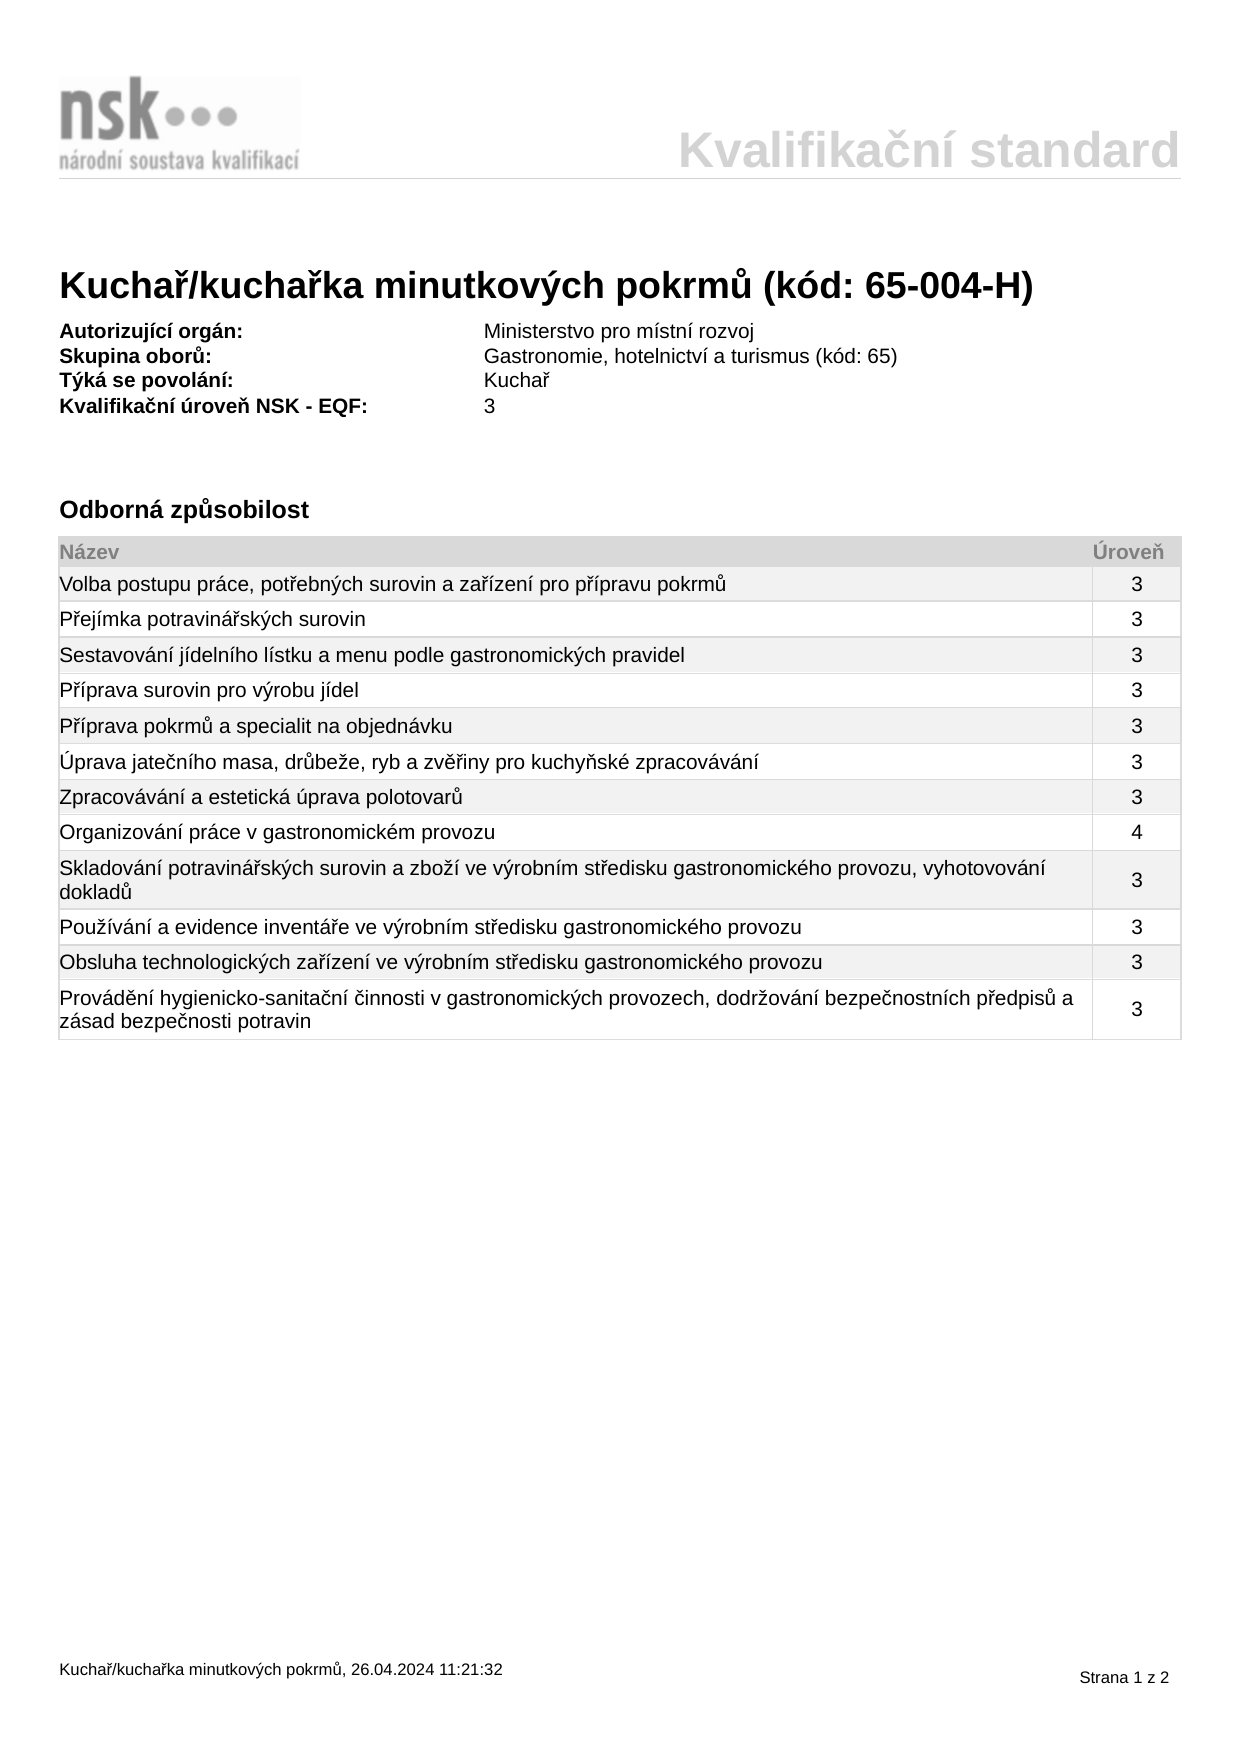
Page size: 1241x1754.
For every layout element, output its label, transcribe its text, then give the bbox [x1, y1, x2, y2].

table_cell [620, 1040, 626, 1338]
table_header Kvalifikační standard [626, 59, 1181, 178]
table_cell [484, 172, 620, 178]
table_cell 3 [1093, 638, 1180, 672]
table_cell 4 [1093, 815, 1180, 849]
table_cell [484, 418, 620, 489]
table_cell [1093, 1040, 1169, 1338]
table_cell Příprava pokrmů a specialit na objednávku [60, 708, 1092, 743]
table_cell [620, 1499, 626, 1659]
table_cell [1169, 1339, 1181, 1499]
table_cell [59, 1499, 483, 1659]
table_cell [59, 1339, 483, 1499]
table_cell [484, 1339, 620, 1499]
table_cell 3 [1093, 674, 1180, 707]
table_cell [59, 524, 483, 536]
table_cell 3 [1093, 946, 1180, 978]
table_cell [59, 1040, 483, 1338]
table_cell Týká se povolání: [59, 368, 483, 392]
table_cell [862, 524, 1093, 536]
table_cell [1169, 307, 1181, 319]
table_cell [484, 524, 620, 536]
table_cell [862, 1499, 1093, 1659]
table_cell Přejímka potravinářských surovin [60, 602, 1092, 636]
table_cell Strana 1 z 2 [862, 1660, 1169, 1696]
table_cell Úroveň [1093, 537, 1180, 566]
table_cell [862, 1339, 1093, 1499]
table_cell [484, 1040, 620, 1338]
table_cell [1093, 524, 1169, 536]
table_cell [626, 1040, 862, 1338]
table_cell Obsluha technologických zařízení ve výrobním středisku gastronomického provozu [60, 946, 1092, 978]
table_cell Název [60, 537, 1092, 566]
table_cell [484, 1499, 620, 1659]
table_cell [626, 1339, 862, 1499]
table_cell Volba postupu práce, potřebných surovin a zařízení pro přípravu pokrmů [60, 567, 1092, 600]
table_cell Zpracovávání a estetická úprava polotovarů [60, 780, 1092, 813]
table_cell 3 [1093, 567, 1180, 600]
table_cell [59, 179, 1181, 196]
table_cell [1169, 1499, 1181, 1659]
table_cell [1169, 1040, 1181, 1338]
table_cell Ministerstvo pro místní rozvoj [484, 319, 1181, 344]
table_cell [59, 196, 483, 224]
table_cell Kvalifikační úroveň NSK - EQF: [59, 394, 483, 417]
table_cell [1169, 418, 1181, 489]
picture [58, 59, 621, 172]
table_cell Kuchař/kuchařka minutkových pokrmů (kód: 65-004-H) [59, 224, 1181, 307]
table_cell [620, 1339, 626, 1499]
table_cell 3 [1093, 780, 1180, 813]
table_cell [620, 196, 626, 224]
table_cell [620, 418, 626, 489]
table_cell [862, 307, 1093, 319]
table_cell [1093, 1339, 1169, 1499]
table_cell [862, 1040, 1093, 1338]
table_cell [1093, 307, 1169, 319]
table_cell Úprava jatečního masa, drůbeže, ryb a zvěřiny pro kuchyňské zpracovávání [60, 744, 1092, 779]
table_cell [59, 418, 483, 489]
table_cell Autorizující orgán: [59, 319, 483, 343]
table_cell [1093, 196, 1169, 224]
table_cell [626, 1499, 862, 1659]
table_cell [59, 307, 483, 319]
table_cell Provádění hygienicko-sanitační činnosti v gastronomických provozech, dodržování bezpečnostních předpisů a zásad bezpečnosti potravin [60, 980, 1092, 1038]
table_cell [620, 524, 626, 536]
table_cell Příprava surovin pro výrobu jídel [60, 674, 1092, 707]
table_cell [626, 196, 862, 224]
table_cell Organizování práce v gastronomickém provozu [60, 815, 1092, 849]
table_cell 3 [1093, 744, 1180, 779]
table_cell [862, 196, 1093, 224]
table_cell Odborná způsobilost [59, 489, 1181, 524]
table_cell [626, 418, 862, 489]
table_cell [1169, 524, 1181, 536]
table_cell Gastronomie, hotelnictví a turismus (kód: 65) [484, 344, 1181, 368]
table_cell 3 [1093, 980, 1180, 1038]
table_cell [626, 307, 862, 319]
table_cell [484, 307, 620, 319]
table_cell [626, 524, 862, 536]
table_cell [1169, 1660, 1181, 1696]
table_cell [1169, 196, 1181, 224]
table_cell [620, 307, 626, 319]
table_cell 3 [1093, 851, 1180, 908]
table_header [621, 59, 626, 172]
table_cell [1093, 418, 1169, 489]
table_cell 3 [484, 394, 1181, 417]
table_cell Kuchař/kuchařka minutkových pokrmů, 26.04.2024 11:21:32 [59, 1660, 862, 1696]
table_cell 3 [1093, 910, 1180, 944]
table_cell [1093, 1499, 1169, 1659]
table_cell 3 [1093, 602, 1180, 636]
table_cell 3 [1093, 708, 1180, 743]
table_cell Kuchař [484, 368, 1181, 393]
table_cell Skupina oborů: [59, 344, 483, 368]
table_cell [484, 196, 620, 224]
table_cell Skladování potravinářských surovin a zboží ve výrobním středisku gastronomického provozu, vyhotovování dokladů [60, 851, 1092, 908]
table_cell Sestavování jídelního lístku a menu podle gastronomických pravidel [60, 638, 1092, 672]
table_cell [59, 172, 483, 178]
table_cell [862, 418, 1093, 489]
table_cell Používání a evidence inventáře ve výrobním středisku gastronomického provozu [60, 910, 1092, 944]
